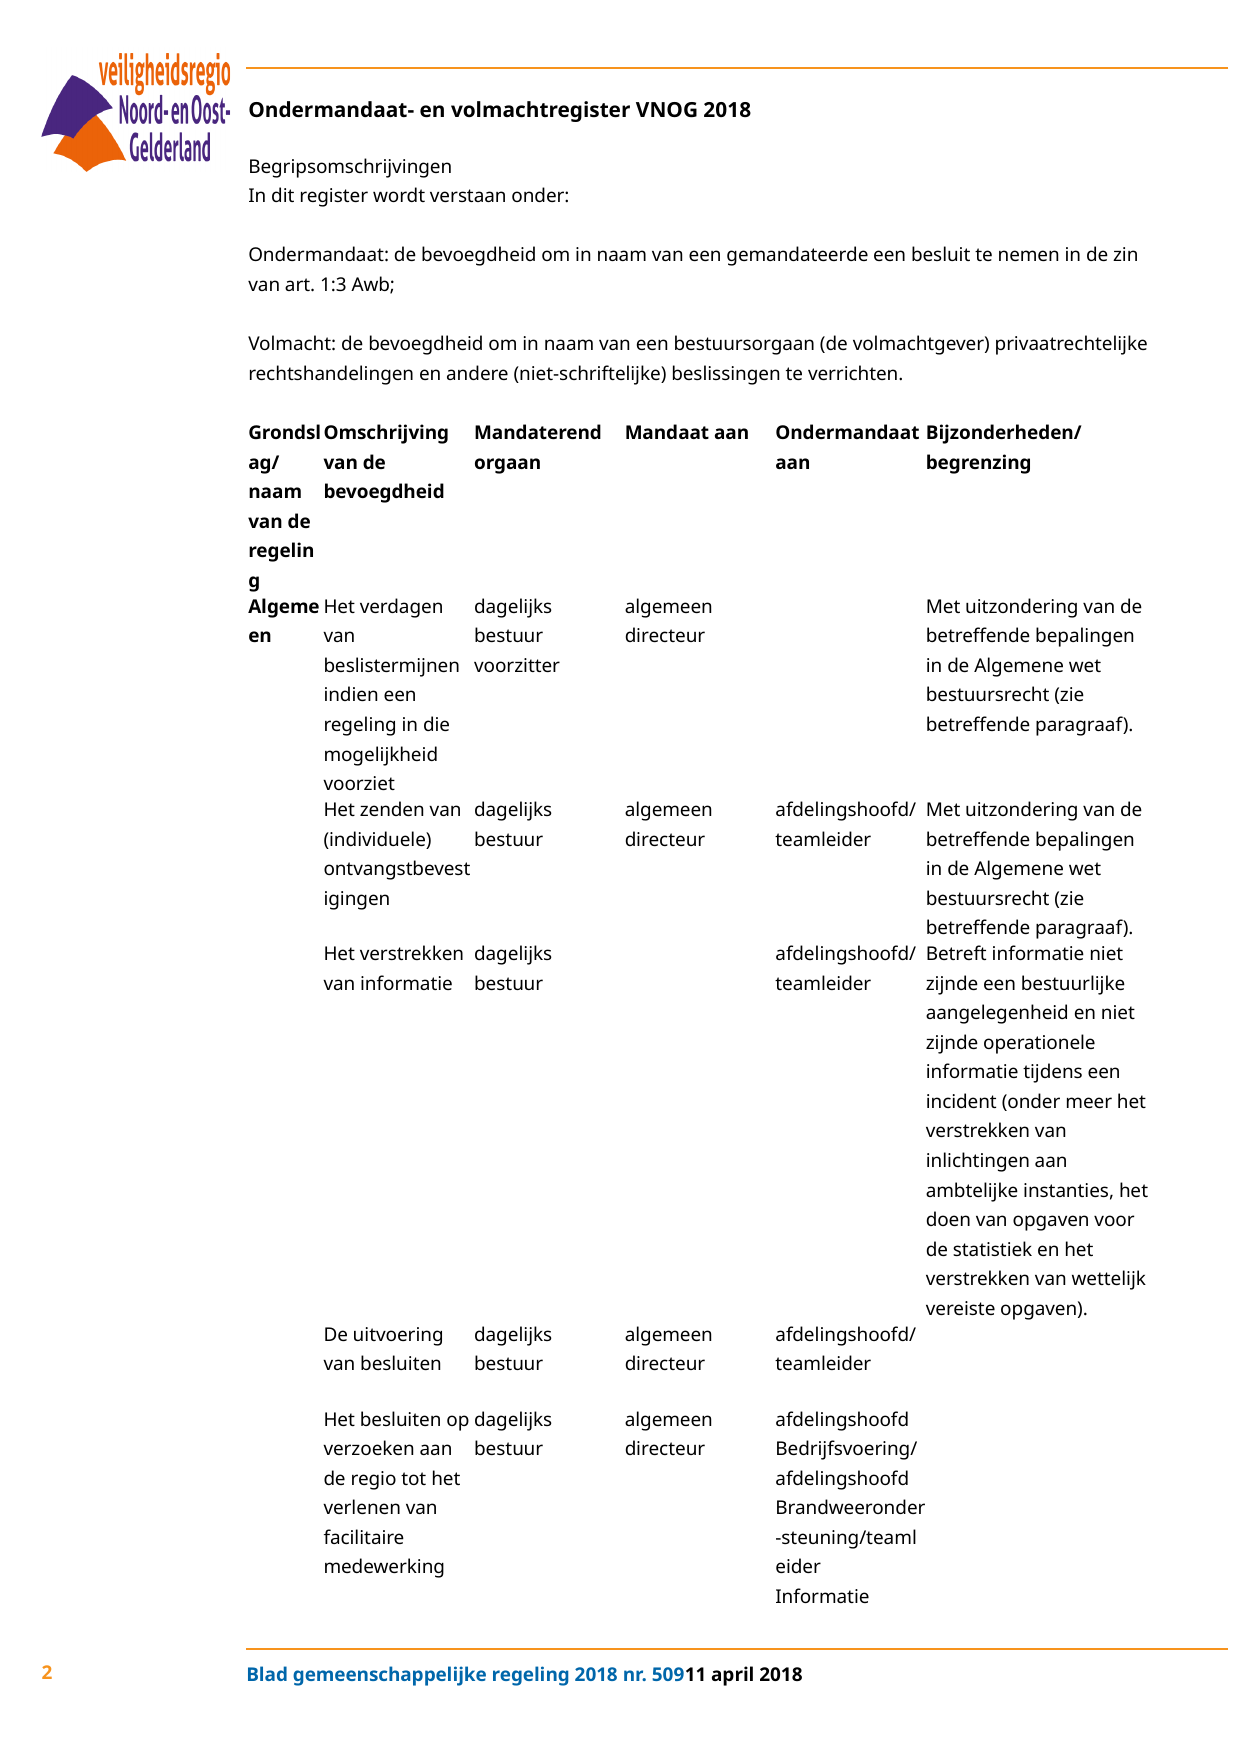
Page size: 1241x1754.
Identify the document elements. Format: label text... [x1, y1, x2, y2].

table_cell [625, 940, 775, 1321]
table_cell afdelingshoofd Bedrijfsvoering/ afdelingshoofd Brandweeronder-steuning/teamleider Informatie [775, 1406, 926, 1609]
text Ondermandaat: de bevoegdheid om in naam van een gemandateerde een besluit te nemen in de zin van art. 1:3 Awb; [248, 242, 1152, 297]
table_cell [248, 1321, 323, 1406]
text Begripsomschrijvingen [248, 153, 1152, 179]
table_cell algemeen directeur [625, 593, 775, 796]
table_cell Betreft informatie niet zijnde een bestuurlijke aangelegenheid en niet zijnde operationele informatie tijdens een incident (onder meer het verstrekken van inlichtingen aan ambtelijke instanties, het doen van opgaven voor de statistiek en het verstrekken van wettelijk vereiste opgaven). [926, 940, 1152, 1321]
table_cell [248, 1406, 323, 1609]
table_header Mandaterend orgaan [474, 419, 624, 593]
table_cell [775, 593, 926, 796]
table_cell afdelingshoofd/teamleider [775, 940, 926, 1321]
table_cell [926, 1321, 1152, 1406]
table_cell dagelijks bestuur [474, 796, 624, 940]
table_header Bijzonderheden/begrenzing [926, 419, 1152, 593]
picture [41, 47, 231, 172]
table_cell Met uitzondering van de betreffende bepalingen in de Algemene wet bestuursrecht (zie betreffende paragraaf). [926, 796, 1152, 940]
table_cell Het besluiten op verzoeken aan de regio tot het verlenen van facilitaire medewerking [323, 1406, 474, 1609]
table_cell Algemeen [248, 593, 323, 796]
table_cell algemeen directeur [625, 796, 775, 940]
table_cell algemeen directeur [625, 1406, 775, 1609]
text In dit register wordt verstaan onder: [248, 182, 1152, 208]
table_cell Met uitzondering van de betreffende bepalingen in de Algemene wet bestuursrecht (zie betreffende paragraaf). [926, 593, 1152, 796]
table_cell Het verdagen van beslistermijnen indien een regeling in die mogelijkheid voorziet [323, 593, 474, 796]
table_header Mandaat aan [625, 419, 775, 593]
table_cell Het zenden van (individuele) ontvangstbevestigingen [323, 796, 474, 940]
table_cell afdelingshoofd/teamleider [775, 1321, 926, 1406]
table_cell [248, 796, 323, 940]
table_cell algemeen directeur [625, 1321, 775, 1406]
table_header Grondslag/naam van de regeling [248, 419, 323, 593]
text Ondermandaat- en volmachtregister VNOG 2018 [248, 95, 1152, 123]
table_header Ondermandaat aan [775, 419, 926, 593]
table_cell Het verstrekken van informatie [323, 940, 474, 1321]
text Volmacht: de bevoegdheid om in naam van een bestuursorgaan (de volmachtgever) privaatrechtelijke rechtshandelingen en andere (niet-schriftelijke) beslissingen te verrichten. [248, 330, 1152, 386]
table_header Omschrijving van de bevoegdheid [323, 419, 474, 593]
table_cell dagelijks bestuur [474, 1406, 624, 1609]
table_cell [926, 1406, 1152, 1609]
table_cell [248, 940, 323, 1321]
table_cell dagelijks bestuur [474, 1321, 624, 1406]
table_cell dagelijks bestuur voorzitter [474, 593, 624, 796]
table_cell De uitvoering van besluiten [323, 1321, 474, 1406]
table_cell afdelingshoofd/teamleider [775, 796, 926, 940]
table_cell dagelijks bestuur [474, 940, 624, 1321]
